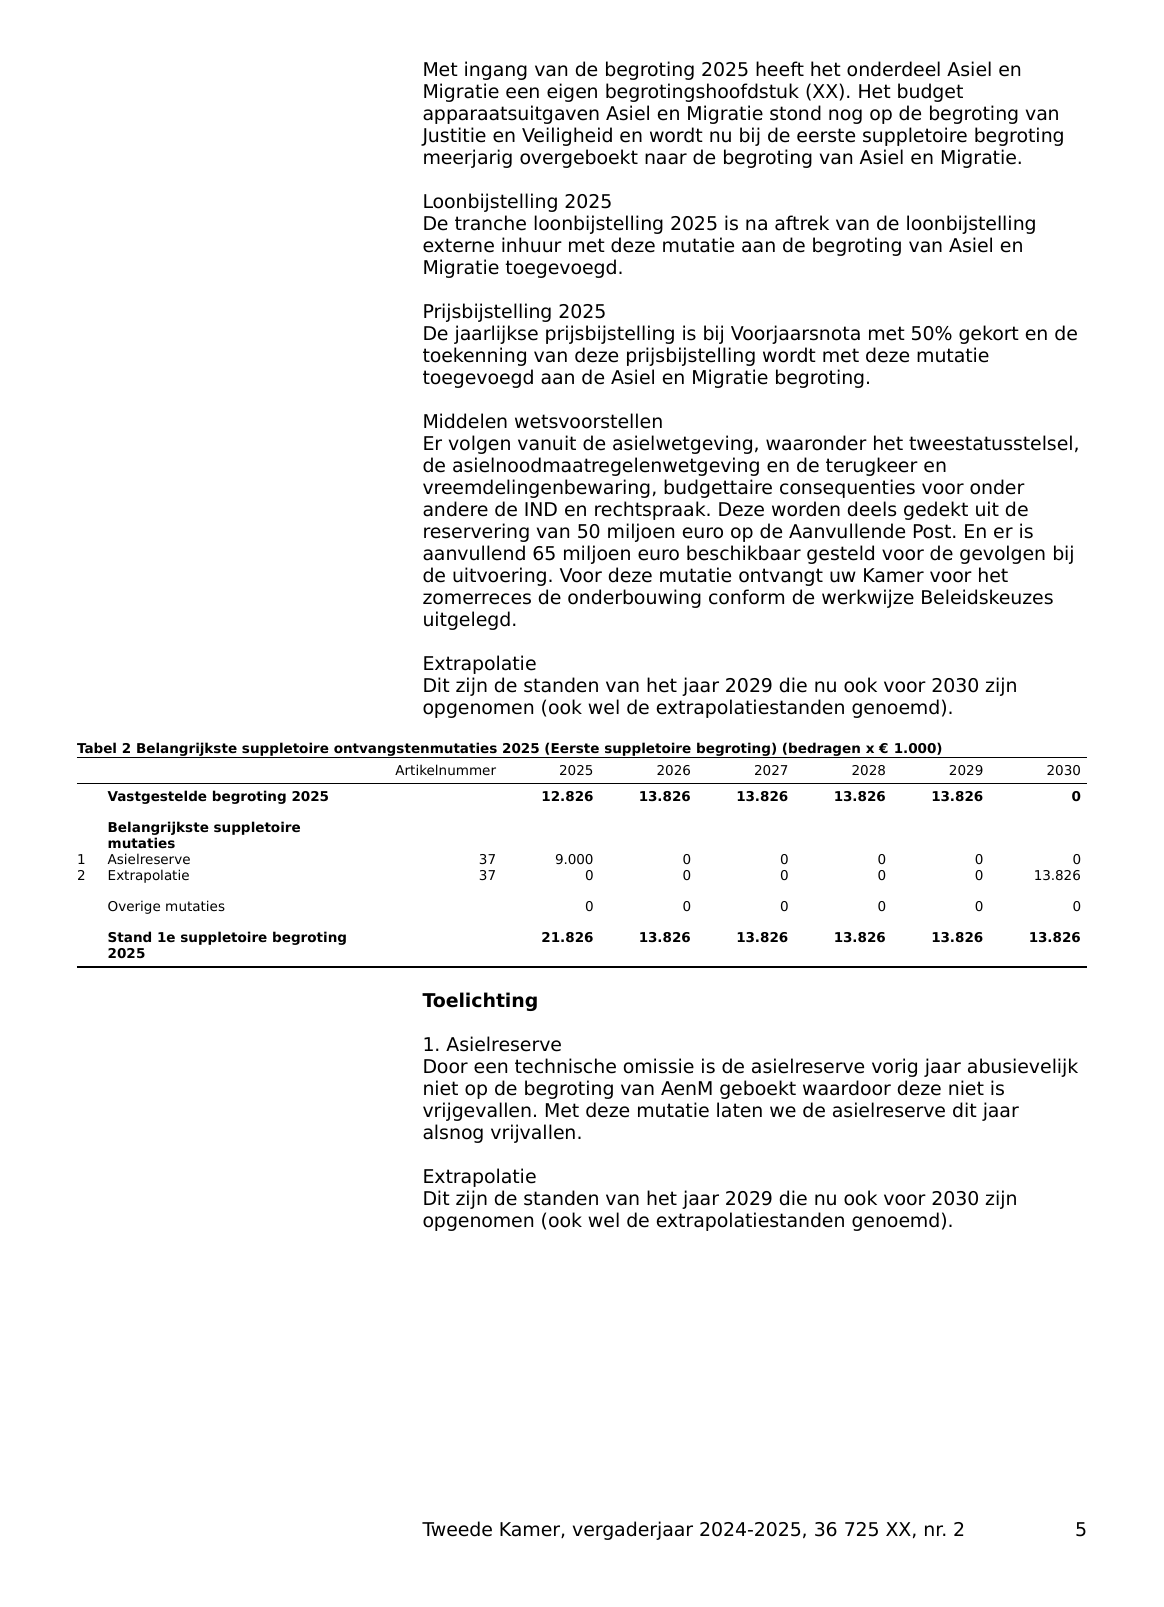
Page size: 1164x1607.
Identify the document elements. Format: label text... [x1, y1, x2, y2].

table_cell 0 [599, 899, 697, 914]
table_cell [892, 915, 989, 930]
table_cell 0 [697, 852, 794, 867]
text Extrapolatie [422, 1166, 1087, 1188]
table_cell 21.826 [502, 930, 599, 966]
table_cell 0 [697, 868, 794, 883]
text De tranche loonbijstelling 2025 is na aftrek van de loonbijstelling externe inhuur met deze mutatie aan de begroting van Asiel en Migratie toegevoegd. [422, 213, 1087, 279]
table_cell [599, 915, 697, 930]
table_cell [77, 805, 102, 820]
table_cell 0 [794, 852, 892, 867]
table_cell [989, 883, 1087, 899]
table_cell 0 [892, 852, 989, 867]
table_cell Extrapolatie [102, 868, 363, 883]
table_cell 13.826 [599, 784, 697, 804]
table_cell [599, 820, 697, 852]
table_cell 13.826 [892, 784, 989, 804]
text Dit zijn de standen van het jaar 2029 die nu ook voor 2030 zijn opgenomen (ook wel de extrapolatiestanden genoemd). [422, 675, 1087, 719]
table_cell 0 [989, 852, 1087, 867]
text De jaarlijkse prijsbijstelling is bij Voorjaarsnota met 50% gekort en de toekenning van deze prijsbijstelling wordt met deze mutatie toegevoegd aan de Asiel en Migratie begroting. [422, 323, 1087, 389]
table_cell [102, 758, 363, 783]
text Prijsbijstelling 2025 [422, 301, 1087, 323]
table_cell [794, 820, 892, 852]
table_header Tabel 2 Belangrijkste suppletoire ontvangstenmutaties 2025 (Eerste suppletoire begroting) (bedragen x € 1.000) [77, 741, 1087, 757]
table_cell 0 [892, 868, 989, 883]
table_cell [989, 805, 1087, 820]
text Door een technische omissie is de asielreserve vorig jaar abusievelijk niet op de begroting van AenM geboekt waardoor deze niet is vrijgevallen. Met deze mutatie laten we de asielreserve dit jaar alsnog vrijvallen. [422, 1056, 1087, 1144]
table_cell Vastgestelde begroting 2025 [102, 784, 363, 804]
table_cell [363, 883, 502, 899]
table_cell 2030 [989, 758, 1087, 783]
table_cell [77, 899, 102, 914]
table_cell [77, 915, 102, 930]
table_cell 0 [794, 899, 892, 914]
table_cell [599, 883, 697, 899]
table_cell [697, 883, 794, 899]
table_cell [794, 883, 892, 899]
table_cell 13.826 [697, 784, 794, 804]
table_cell 1 [77, 852, 102, 867]
table_cell 2025 [502, 758, 599, 783]
table_cell 2029 [892, 758, 989, 783]
table_cell 0 [697, 899, 794, 914]
table_cell 13.826 [697, 930, 794, 966]
text Middelen wetsvoorstellen [422, 411, 1087, 433]
table_cell [77, 820, 102, 852]
text Met ingang van de begroting 2025 heeft het onderdeel Asiel en Migratie een eigen begrotingshoofdstuk (XX). Het budget apparaatsuitgaven Asiel en Migratie stond nog op de begroting van Justitie en Veiligheid en wordt nu bij de eerste suppletoire begroting meerjarig overgeboekt naar de begroting van Asiel en Migratie. [422, 59, 1087, 169]
table_cell 13.826 [599, 930, 697, 966]
table_cell [102, 805, 363, 820]
table_cell [363, 820, 502, 852]
table_cell Asielreserve [102, 852, 363, 867]
table_cell [697, 915, 794, 930]
table_cell [502, 805, 599, 820]
table_cell [77, 930, 102, 966]
table_cell [794, 805, 892, 820]
table_cell [989, 820, 1087, 852]
table_cell 0 [989, 899, 1087, 914]
table_cell [892, 883, 989, 899]
table_cell 9.000 [502, 852, 599, 867]
table_cell Belangrijkste suppletoire mutaties [102, 820, 363, 852]
table_cell [502, 915, 599, 930]
table_cell 13.826 [892, 930, 989, 966]
table_cell [363, 899, 502, 914]
table_cell 0 [794, 868, 892, 883]
table_cell [697, 805, 794, 820]
table_cell 0 [502, 868, 599, 883]
table_cell [697, 820, 794, 852]
table_cell [502, 883, 599, 899]
table_cell 0 [892, 899, 989, 914]
table_cell [77, 758, 102, 783]
table_cell 13.826 [794, 784, 892, 804]
table_cell 37 [363, 852, 502, 867]
table_cell 2026 [599, 758, 697, 783]
table_cell [989, 915, 1087, 930]
table_cell [363, 915, 502, 930]
table_cell [363, 805, 502, 820]
table_cell 0 [599, 852, 697, 867]
table_cell 0 [599, 868, 697, 883]
table_cell [794, 915, 892, 930]
table_cell 2027 [697, 758, 794, 783]
table_cell [77, 883, 102, 899]
text Extrapolatie [422, 653, 1087, 675]
text Loonbijstelling 2025 [422, 191, 1087, 213]
table_cell [502, 820, 599, 852]
table_cell 2028 [794, 758, 892, 783]
table_cell 2 [77, 868, 102, 883]
text Dit zijn de standen van het jaar 2029 die nu ook voor 2030 zijn opgenomen (ook wel de extrapolatiestanden genoemd). [422, 1188, 1087, 1232]
table_cell 0 [502, 899, 599, 914]
text Er volgen vanuit de asielwetgeving, waaronder het tweestatusstelsel, de asielnoodmaatregelenwetgeving en de terugkeer en vreemdelingenbewaring, budgettaire consequenties voor onder andere de IND en rechtspraak. Deze worden deels gedekt uit de reservering van 50 miljoen euro op de Aanvullende Post. En er is aanvullend 65 miljoen euro beschikbaar gesteld voor de gevolgen bij de uitvoering. Voor deze mutatie ontvangt uw Kamer voor het zomerreces de onderbouwing conform de werkwijze Beleidskeuzes uitgelegd. [422, 433, 1087, 631]
table_cell [102, 883, 363, 899]
table_cell [77, 784, 102, 804]
text 1. Asielreserve [422, 1034, 1087, 1056]
table_cell [892, 805, 989, 820]
table_cell [892, 820, 989, 852]
table_cell 13.826 [989, 868, 1087, 883]
table_cell 12.826 [502, 784, 599, 804]
table_cell 13.826 [794, 930, 892, 966]
table_cell Overige mutaties [102, 899, 363, 914]
table_cell Stand 1e suppletoire begroting 2025 [102, 930, 363, 966]
table_cell [599, 805, 697, 820]
table_cell 13.826 [989, 930, 1087, 966]
table_cell Artikelnummer [363, 758, 502, 783]
table_cell [363, 784, 502, 804]
table_cell 37 [363, 868, 502, 883]
table_cell 0 [989, 784, 1087, 804]
table_cell [363, 930, 502, 966]
subtitle Toelichting [422, 990, 1087, 1012]
table_cell [102, 915, 363, 930]
